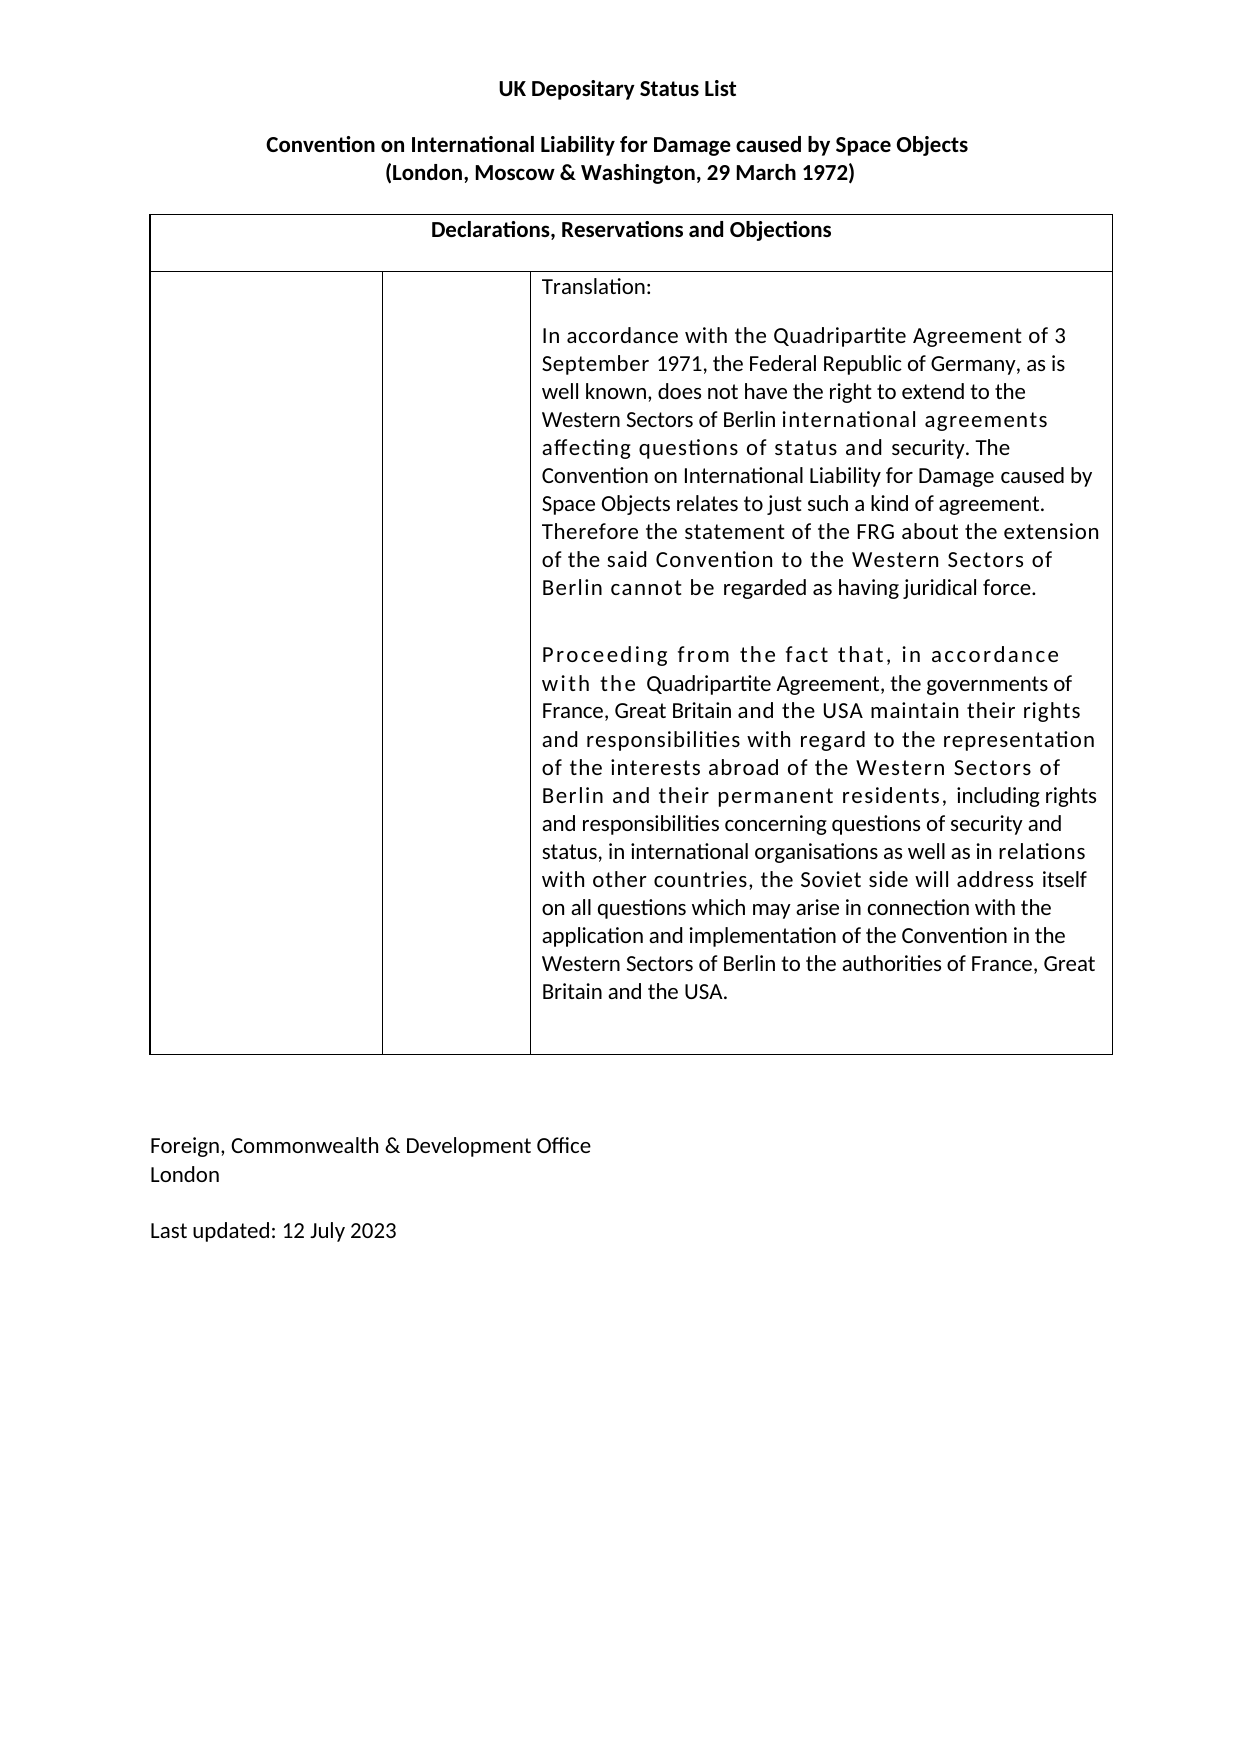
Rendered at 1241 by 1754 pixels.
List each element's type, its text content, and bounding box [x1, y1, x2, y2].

text London [150, 1160, 1090, 1188]
table_cell [383, 272, 530, 1054]
table_cell [151, 272, 382, 1054]
text Last updated: 12 July 2023 [150, 1216, 1090, 1244]
table_header Declarations, Reservations and Objections [151, 215, 1112, 271]
table_cell Translation: In accordance with the Quadripartite Agreement of 3 September 1971, the Federal Republic of Germany, as is well known, does not have the right to extend to the Western Sectors of Berlin international agreements affecting questions of status and security. The Convention on International Liability for Damage caused by Space Objects relates to just such a kind of agreement. Therefore the statement of the FRG about the extension of the said Convention to the Western Sectors of Berlin cannot be regarded as having juridical force. Proceeding from the fact that, in accordance with the Quadripartite Agreement, the governments of France, Great Britain and the USA maintain their rights and responsibilities with regard to the representation of the interests abroad of the Western Sectors of Berlin and their permanent residents, including rights and responsibilities concerning questions of security and status, in international organisations as well as in relations with other countries, the Soviet side will address itself on all questions which may arise in connection with the application and implementation of the Convention in the Western Sectors of Berlin to the authorities of France, Great Britain and the USA. [531, 272, 1112, 1054]
text Foreign, Commonwealth & Development Office [150, 1132, 1090, 1160]
